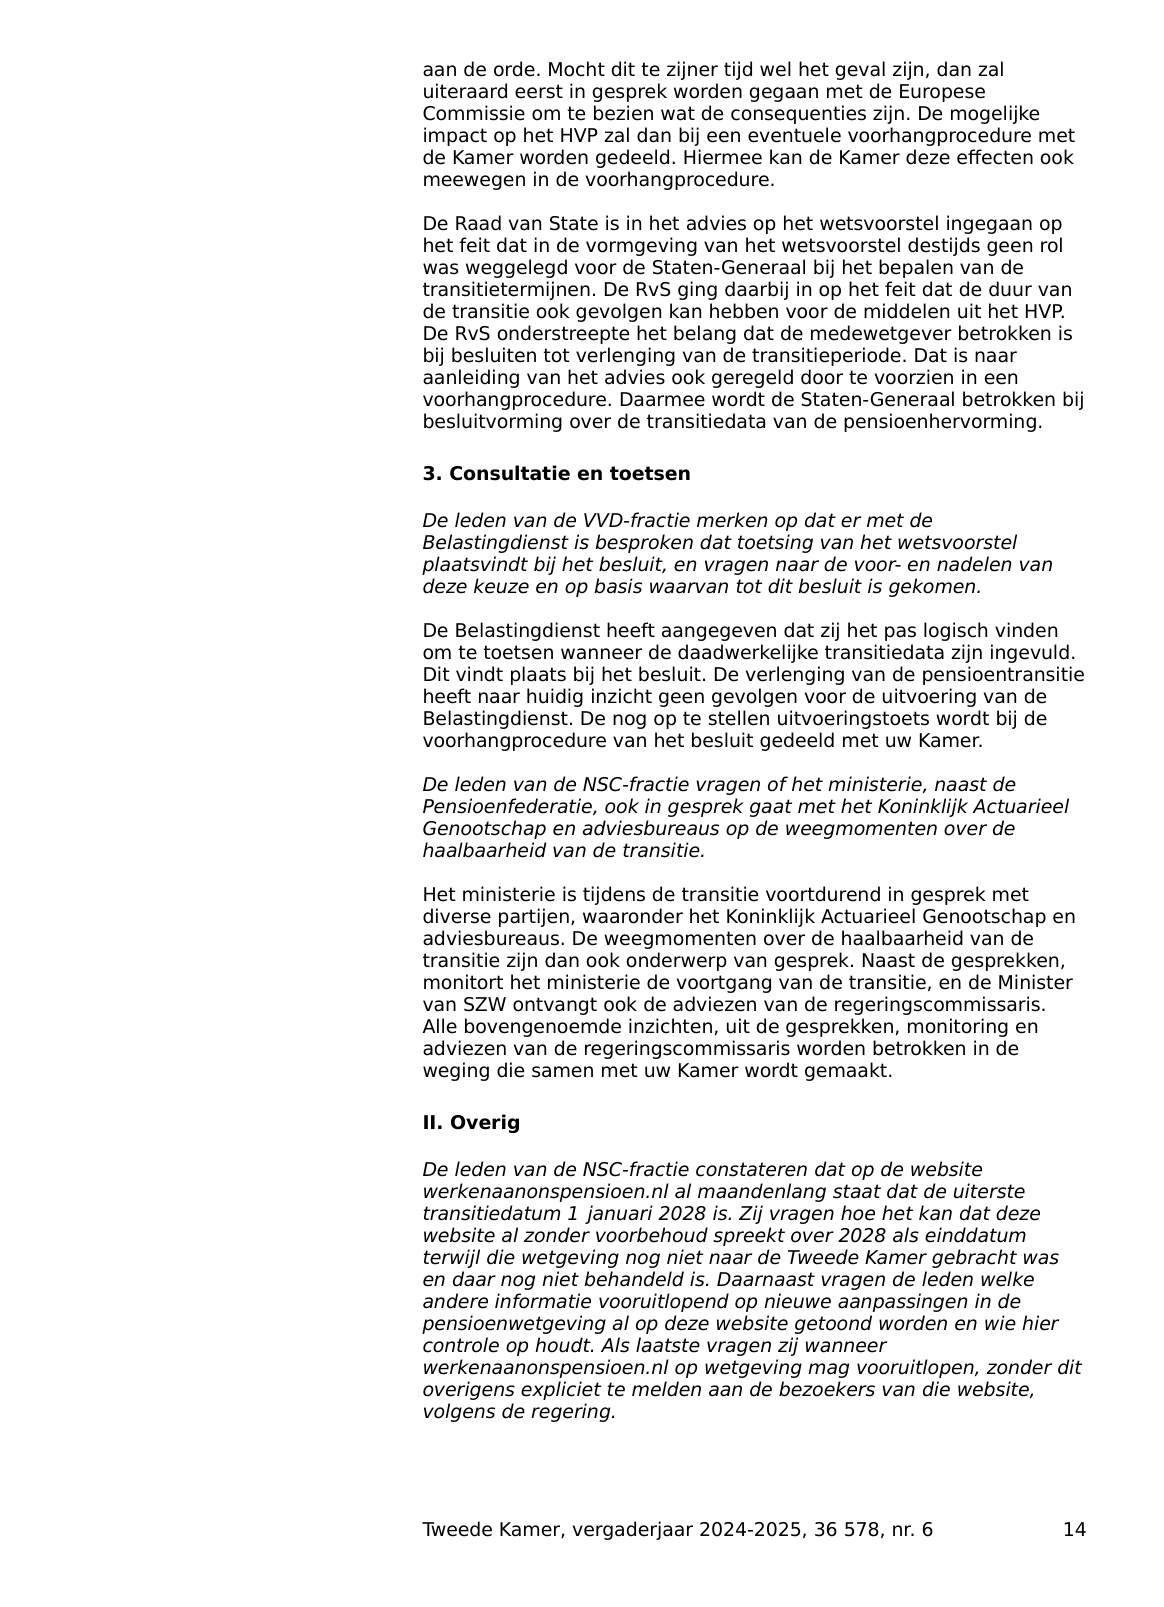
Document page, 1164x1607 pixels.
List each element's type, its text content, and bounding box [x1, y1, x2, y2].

text De leden van de VVD-fractie merken op dat er met de Belastingdienst is besproken dat toetsing van het wetsvoorstel plaatsvindt bij het besluit, en vragen naar de voor- en nadelen van deze keuze en op basis waarvan tot dit besluit is gekomen. [422, 510, 1087, 598]
text De leden van de NSC-fractie vragen of het ministerie, naast de Pensioenfederatie, ook in gesprek gaat met het Koninklijk Actuarieel Genootschap en adviesbureaus op de weegmomenten over de haalbaarheid van de transitie. [422, 774, 1087, 862]
text De Belastingdienst heeft aangegeven dat zij het pas logisch vinden om te toetsen wanneer de daadwerkelijke transitiedata zijn ingevuld. Dit vindt plaats bij het besluit. De verlenging van de pensioentransitie heeft naar huidig inzicht geen gevolgen voor de uitvoering van de Belastingdienst. De nog op te stellen uitvoeringstoets wordt bij de voorhangprocedure van het besluit gedeeld met uw Kamer. [422, 620, 1087, 752]
text Het ministerie is tijdens de transitie voortdurend in gesprek met diverse partijen, waaronder het Koninklijk Actuarieel Genootschap en adviesbureaus. De weegmomenten over de haalbaarheid van de transitie zijn dan ook onderwerp van gesprek. Naast de gesprekken, monitort het ministerie de voortgang van de transitie, en de Minister van SZW ontvangt ook de adviezen van de regeringscommissaris. Alle bovengenoemde inzichten, uit de gesprekken, monitoring en adviezen van de regeringscommissaris worden betrokken in de weging die samen met uw Kamer wordt gemaakt. [422, 884, 1087, 1082]
subtitle II. Overig [422, 1112, 1087, 1134]
text De leden van de NSC-fractie constateren dat op de website werkenaanonspensioen.nl al maandenlang staat dat de uiterste transitiedatum 1 januari 2028 is. Zij vragen hoe het kan dat deze website al zonder voorbehoud spreekt over 2028 als einddatum terwijl die wetgeving nog niet naar de Tweede Kamer gebracht was en daar nog niet behandeld is. Daarnaast vragen de leden welke andere informatie vooruitlopend op nieuwe aanpassingen in de pensioenwetgeving al op deze website getoond worden en wie hier controle op houdt. Als laatste vragen zij wanneer werkenaanonspensioen.nl op wetgeving mag vooruitlopen, zonder dit overigens expliciet te melden aan de bezoekers van die website, volgens de regering. [422, 1159, 1087, 1423]
text De Raad van State is in het advies op het wetsvoorstel ingegaan op het feit dat in de vormgeving van het wetsvoorstel destijds geen rol was weggelegd voor de Staten-Generaal bij het bepalen van de transitietermijnen. De RvS ging daarbij in op het feit dat de duur van de transitie ook gevolgen kan hebben voor de middelen uit het HVP. De RvS onderstreepte het belang dat de medewetgever betrokken is bij besluiten tot verlenging van de transitieperiode. Dat is naar aanleiding van het advies ook geregeld door te voorzien in een voorhangprocedure. Daarmee wordt de Staten-Generaal betrokken bij besluitvorming over de transitiedata van de pensioenhervorming. [422, 213, 1087, 433]
subtitle 3. Consultatie en toetsen [422, 463, 1087, 485]
text aan de orde. Mocht dit te zijner tijd wel het geval zijn, dan zal uiteraard eerst in gesprek worden gegaan met de Europese Commissie om te bezien wat de consequenties zijn. De mogelijke impact op het HVP zal dan bij een eventuele voorhangprocedure met de Kamer worden gedeeld. Hiermee kan de Kamer deze effecten ook meewegen in de voorhangprocedure. [422, 59, 1087, 191]
